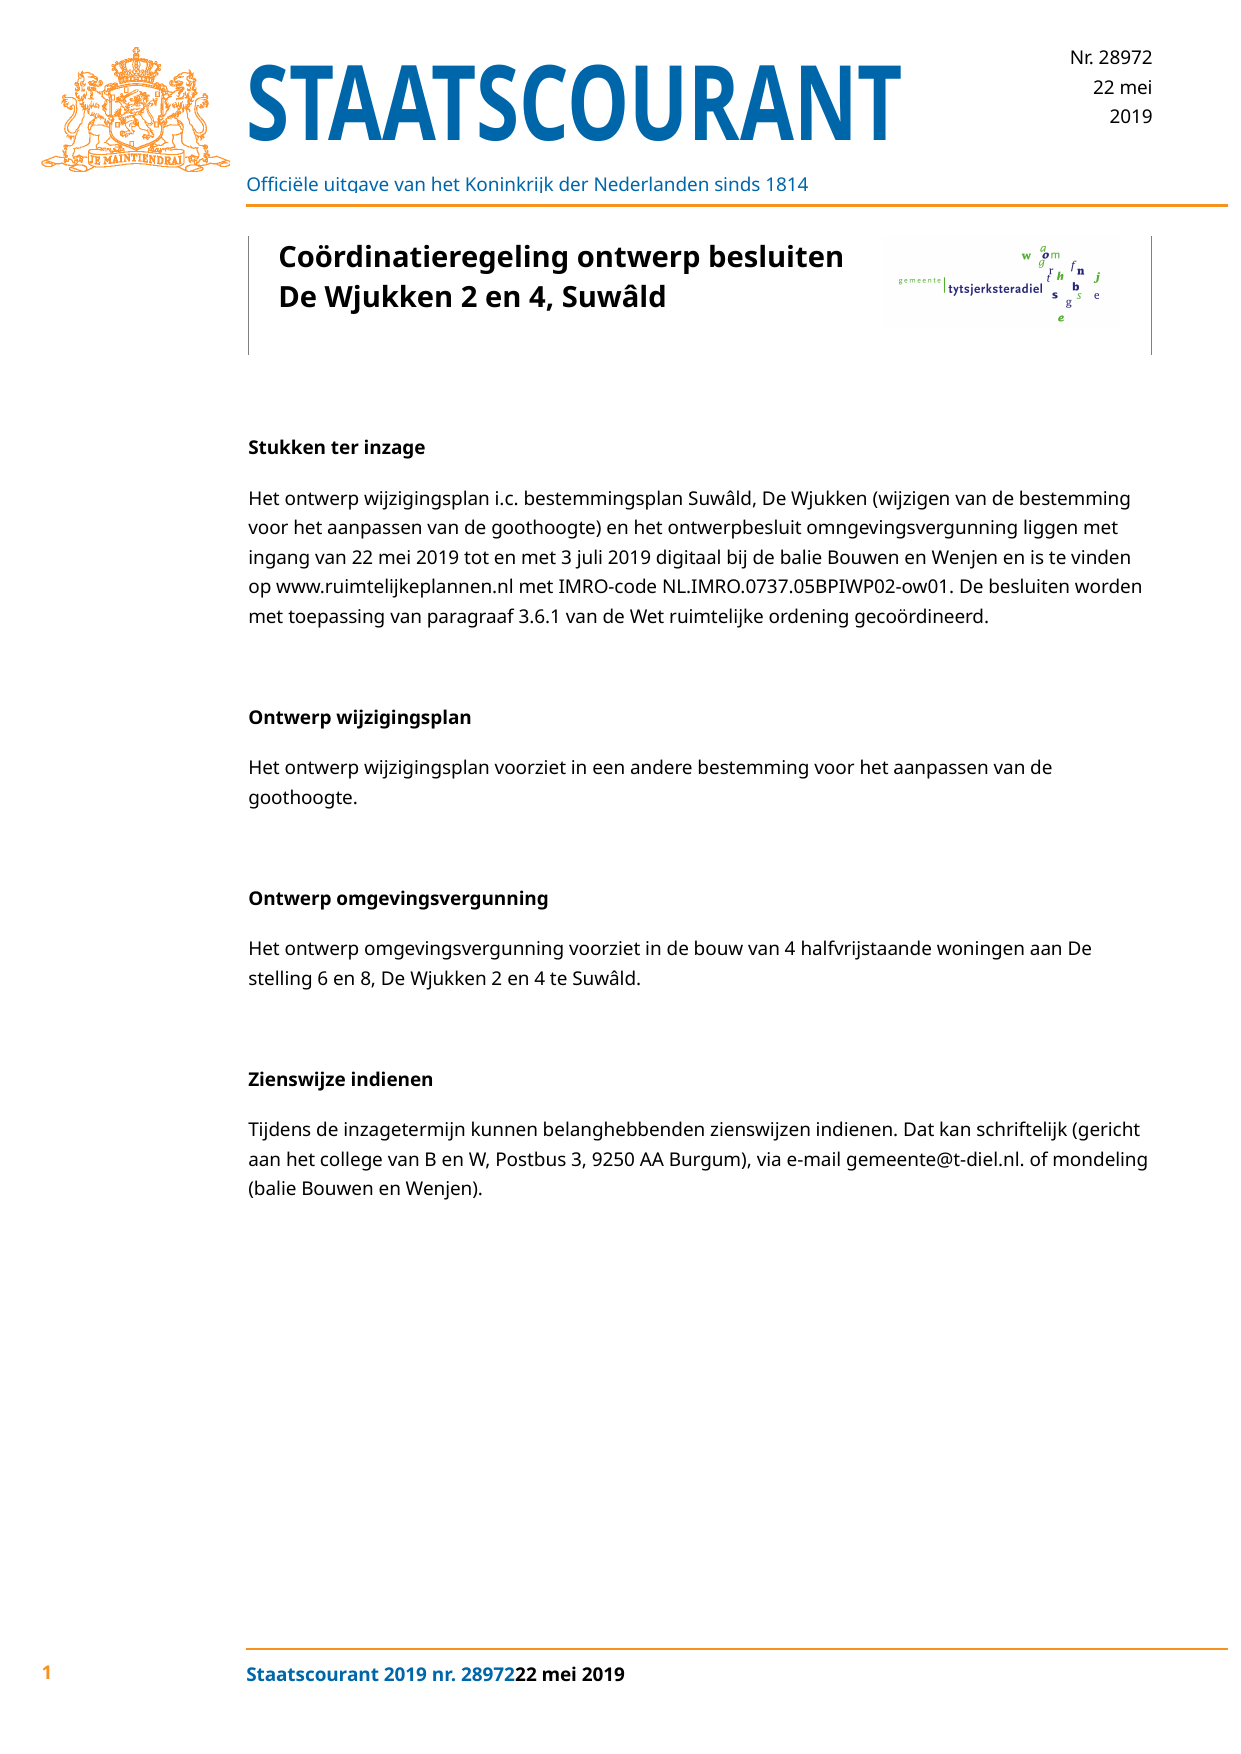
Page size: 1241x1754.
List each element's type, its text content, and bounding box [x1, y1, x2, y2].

text Het ontwerp wijzigingsplan voorziet in een andere bestemming voor het aanpassen van de goothoogte. [248, 754, 1152, 810]
text Het ontwerp omgevingsvergunning voorziet in de bouw van 4 halfvrijstaande woningen aan De stelling 6 en 8, De Wjukken 2 en 4 te Suwâld. [248, 935, 1152, 991]
text Tijdens de inzagetermijn kunnen belanghebbenden zienswijzen indienen. Dat kan schriftelijk (gericht aan het college van B en W, Postbus 3, 9250 AA Burgum), via e-mail gemeente@t-diel.nl. of mondeling (balie Bouwen en Wenjen). [248, 1116, 1152, 1201]
picture [882, 236, 1119, 329]
text Het ontwerp wijzigingsplan i.c. bestemmingsplan Suwâld, De Wjukken (wijzigen van de bestemming voor het aanpassen van de goothoogte) en het ontwerpbesluit omngevingsvergunning liggen met ingang van 22 mei 2019 tot en met 3 juli 2019 digitaal bij de balie Bouwen en Wenjen en is te vinden op www.ruimtelijkeplannen.nl met IMRO-code NL.IMRO.0737.05BPIWP02-ow01. De besluiten worden met toepassing van paragraaf 3.6.1 van de Wet ruimtelijke ordening gecoördineerd. [248, 485, 1152, 629]
picture [41, 47, 231, 172]
text Ontwerp omgevingsvergunning [248, 885, 1152, 911]
table_header Coördinatieregeling ontwerp besluiten De Wjukken 2 en 4, Suwâld [249, 236, 850, 355]
text Ontwerp wijzigingsplan [248, 704, 1152, 730]
text Stukken ter inzage [248, 434, 1152, 460]
table_header [850, 236, 1151, 355]
text Zienswijze indienen [248, 1066, 1152, 1092]
